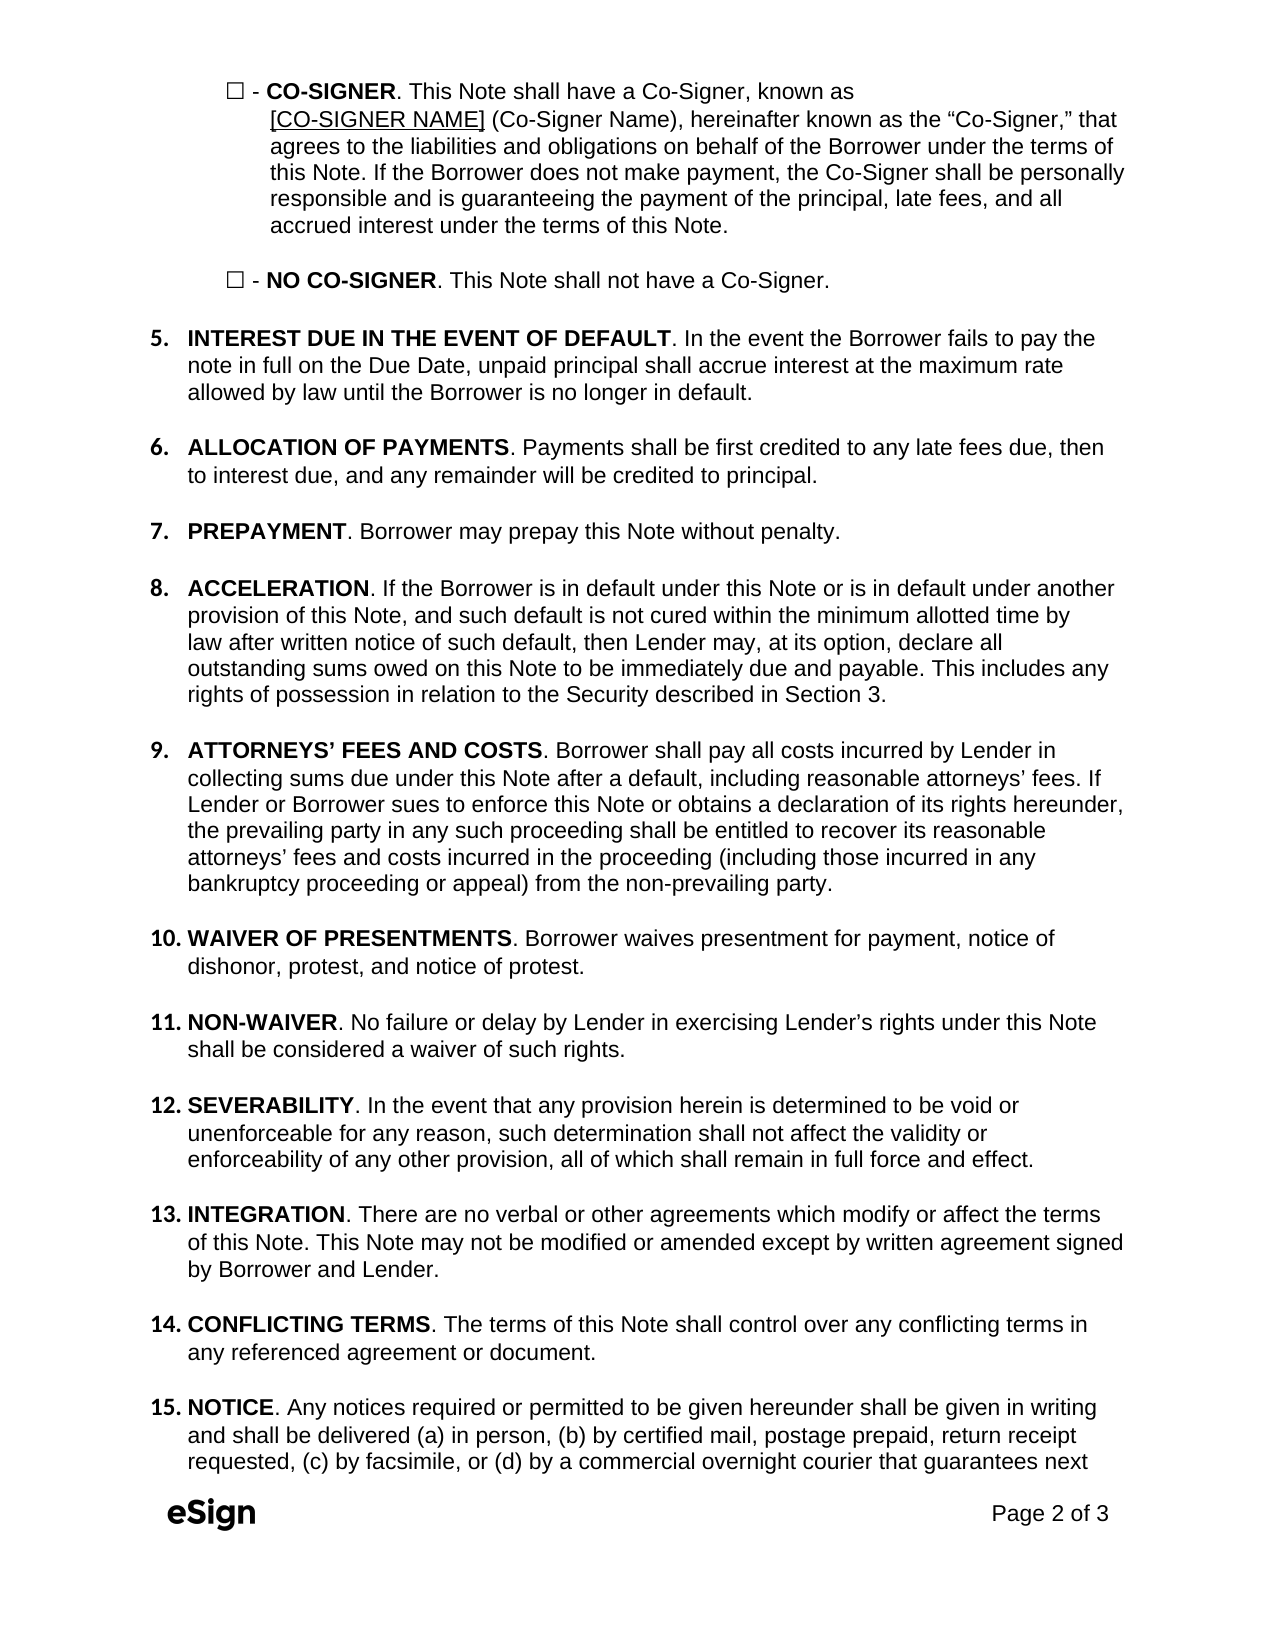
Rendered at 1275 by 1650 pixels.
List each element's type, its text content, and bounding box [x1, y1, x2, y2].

list PREPAYMENT. Borrower may prepay this Note without penalty. [150, 515, 1125, 545]
list ACCELERATION. If the Borrower is in default under this Note or is in default under another provision of this Note, and such default is not cured within the minimum allotted time by law after written notice of such default, then Lender may, at its option, declare all outstanding sums owed on this Note to be immediately due and payable. This includes any rights of possession in relation to the Security described in Section 3. [150, 572, 1125, 708]
text [CO-SIGNER NAME] (Co-Signer Name), hereinafter known as the “Co-Signer,” that agrees to the liabilities and obligations on behalf of the Borrower under the terms of this Note. If the Borrower does not make payment, the Co-Signer shall be personally responsible and is guaranteeing the payment of the principal, late fees, and all accrued interest under the terms of this Note. [270, 106, 1125, 238]
list ALLOCATION OF PAYMENTS. Payments shall be first credited to any late fees due, then to interest due, and any remainder will be credited to principal. [150, 432, 1125, 488]
text ☐ - CO-SIGNER. This Note shall have a Co-Signer, known as [225, 75, 1125, 106]
list NOTICE. Any notices required or permitted to be given hereunder shall be given in writing and shall be delivered (a) in person, (b) by certified mail, postage prepaid, return receipt requested, (c) by facsimile, or (d) by a commercial overnight courier that guarantees next [150, 1391, 1125, 1475]
list NON-WAIVER. No failure or delay by Lender in exercising Lender’s rights under this Note shall be considered a waiver of such rights. [150, 1006, 1125, 1063]
list CONFLICTING TERMS. The terms of this Note shall control over any conflicting terms in any referenced agreement or document. [150, 1308, 1125, 1365]
list ATTORNEYS’ FEES AND COSTS. Borrower shall pay all costs incurred by Lender in collecting sums due under this Note after a default, including reasonable attorneys’ fees. If Lender or Borrower sues to enforce this Note or obtains a declaration of its rights hereunder, the prevailing party in any such proceeding shall be entitled to recover its reasonable attorneys’ fees and costs incurred in the proceeding (including those incurred in any bankruptcy proceeding or appeal) from the non-prevailing party. [150, 734, 1125, 896]
text ☐ - NO CO-SIGNER. This Note shall not have a Co-Signer. [225, 264, 1125, 296]
list WAIVER OF PRESENTMENTS. Borrower waives presentment for payment, notice of dishonor, protest, and notice of protest. [150, 923, 1125, 979]
list INTEGRATION. There are no verbal or other agreements which modify or affect the terms of this Note. This Note may not be modified or amended except by written agreement signed by Borrower and Lender. [150, 1199, 1125, 1282]
list SEVERABILITY. In the event that any provision herein is determined to be void or unenforceable for any reason, such determination shall not affect the validity or enforceability of any other provision, all of which shall remain in full force and effect. [150, 1089, 1125, 1172]
list INTEREST DUE IN THE EVENT OF DEFAULT. In the event the Borrower fails to pay the note in full on the Due Date, unpaid principal shall accrue interest at the maximum rate allowed by law until the Borrower is no longer in default. [150, 322, 1125, 405]
